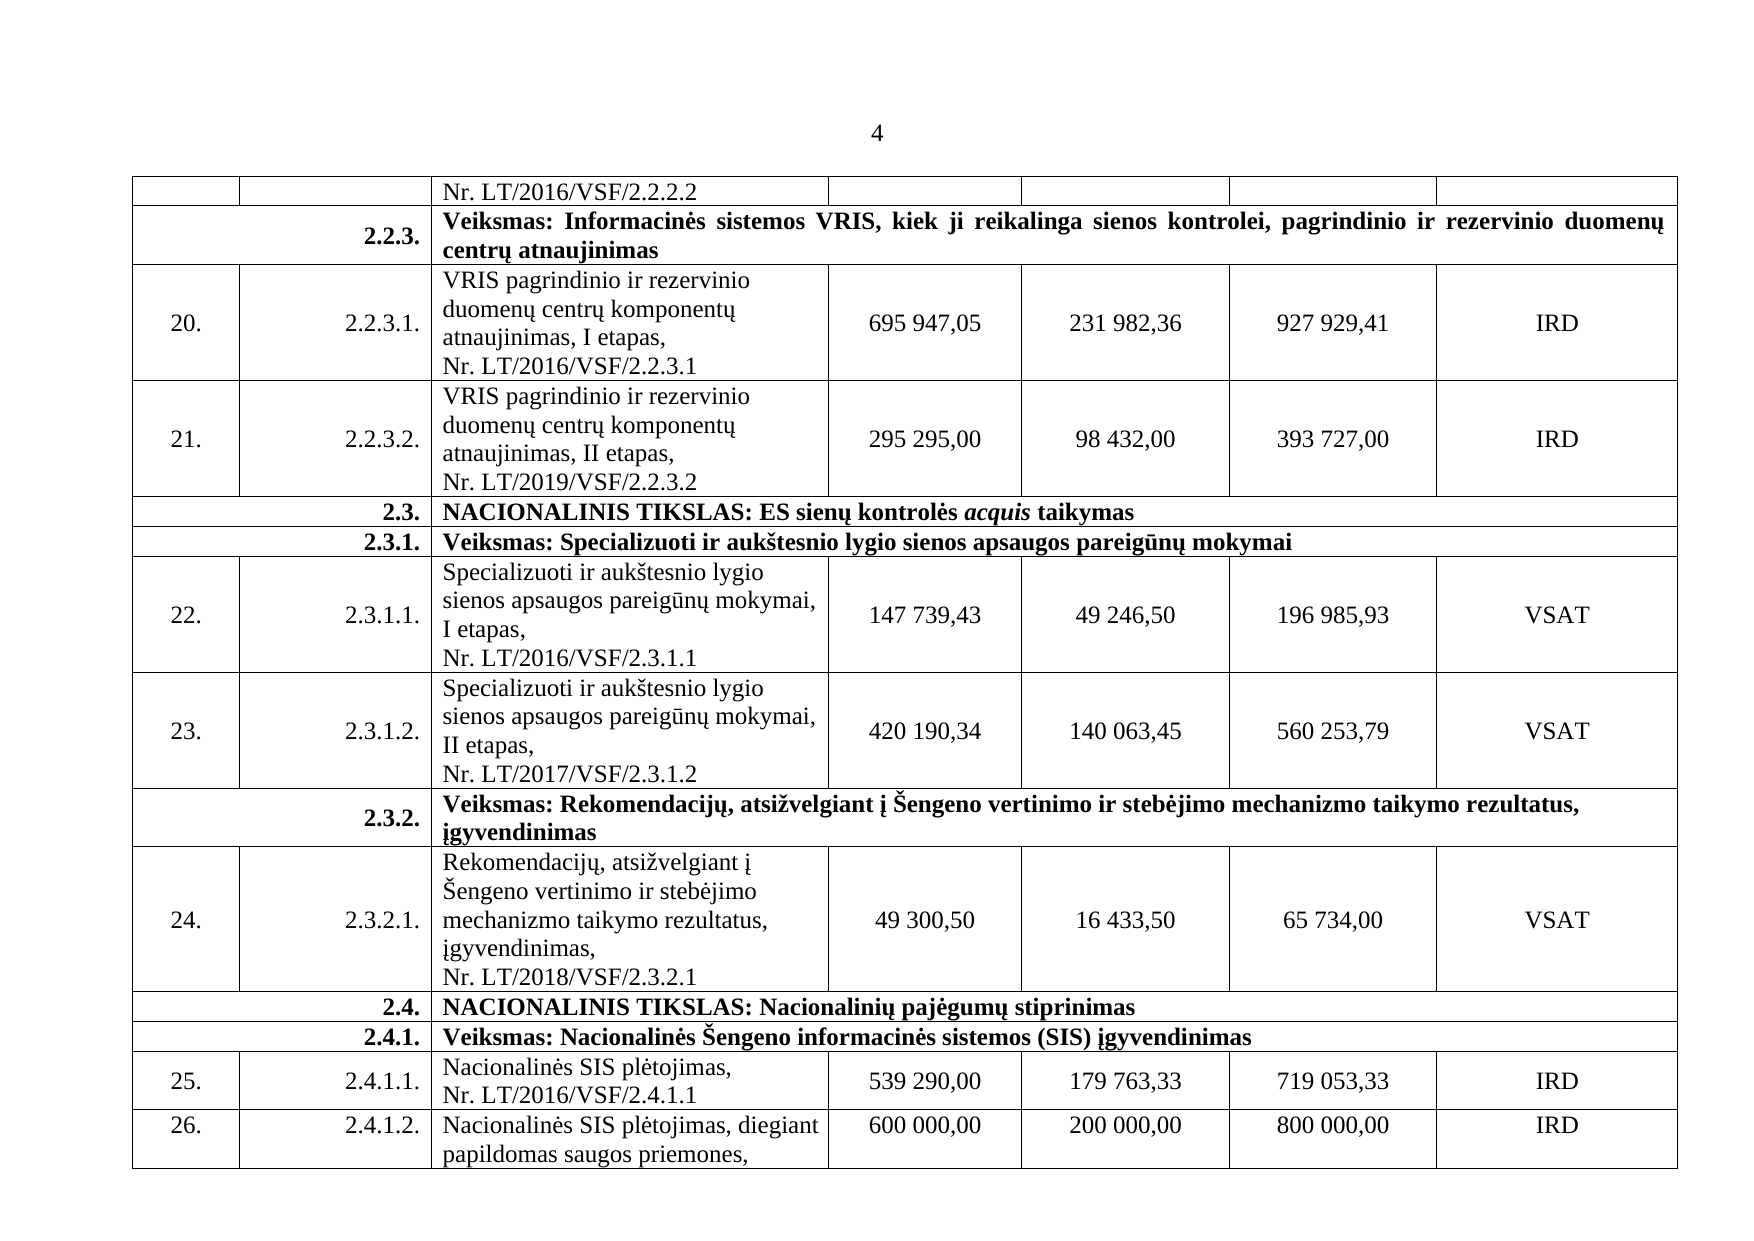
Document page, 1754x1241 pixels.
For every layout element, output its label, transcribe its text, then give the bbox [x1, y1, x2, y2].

table_cell IRD [1437, 1052, 1677, 1109]
table_cell Rekomendacijų, atsižvelgiant į Šengeno vertinimo ir stebėjimo mechanizmo taikymo rezultatus, įgyvendinimas, Nr. LT/2018/VSF/2.3.2.1 [432, 847, 828, 991]
table_cell 26. [133, 1110, 239, 1168]
table_cell 2.4. [133, 992, 431, 1021]
table_cell 2.2.3. [133, 206, 431, 264]
table_cell 2.3.1.1. [240, 557, 431, 672]
table_cell 2.3.2. [133, 789, 431, 846]
table_cell 2.2.3.1. [240, 265, 431, 380]
table_cell 2.3.2.1. [240, 847, 431, 991]
table_cell 2.4.1.1. [240, 1052, 431, 1109]
table_cell Veiksmas: Rekomendacijų, atsižvelgiant į Šengeno vertinimo ir stebėjimo mechanizmo taikymo rezultatus, įgyvendinimas [432, 789, 1677, 846]
table_cell VRIS pagrindinio ir rezervinio duomenų centrų komponentų atnaujinimas, II etapas, Nr. LT/2019/VSF/2.2.3.2 [432, 381, 828, 496]
table_cell 2.3.1. [133, 527, 431, 556]
table_cell 23. [133, 673, 239, 788]
table_cell Specializuoti ir aukštesnio lygio sienos apsaugos pareigūnų mokymai, I etapas, Nr. LT/2016/VSF/2.3.1.1 [432, 557, 828, 672]
table_cell IRD [1437, 381, 1677, 496]
table_cell [829, 177, 1021, 205]
table_cell Veiksmas: Specializuoti ir aukštesnio lygio sienos apsaugos pareigūnų mokymai [432, 527, 1677, 556]
table_cell 22. [133, 557, 239, 672]
table_cell 49 300,50 [829, 847, 1021, 991]
table_cell [1230, 177, 1436, 205]
table_cell 21. [133, 381, 239, 496]
table_cell 98 432,00 [1022, 381, 1229, 496]
table_cell [1022, 177, 1229, 205]
table_cell 2.4.1. [133, 1022, 431, 1051]
table_cell 140 063,45 [1022, 673, 1229, 788]
table_cell 179 763,33 [1022, 1052, 1229, 1109]
table_cell 560 253,79 [1230, 673, 1436, 788]
table_cell Veiksmas: Nacionalinės Šengeno informacinės sistemos (SIS) įgyvendinimas [432, 1022, 1677, 1051]
table_cell Nr. LT/2016/VSF/2.2.2.2 [432, 177, 828, 205]
table_cell IRD [1437, 1110, 1677, 1168]
table_cell 200 000,00 [1022, 1110, 1229, 1168]
table_cell IRD [1437, 265, 1677, 380]
table_cell 420 190,34 [829, 673, 1021, 788]
table_cell 65 734,00 [1230, 847, 1436, 991]
table_cell VSAT [1437, 673, 1677, 788]
table_cell 600 000,00 [829, 1110, 1021, 1168]
table_cell 719 053,33 [1230, 1052, 1436, 1109]
table_cell Specializuoti ir aukštesnio lygio sienos apsaugos pareigūnų mokymai, II etapas, Nr. LT/2017/VSF/2.3.1.2 [432, 673, 828, 788]
table_cell 295 295,00 [829, 381, 1021, 496]
table_cell NACIONALINIS TIKSLAS: ES sienų kontrolės acquis taikymas [432, 497, 1677, 526]
table_cell Veiksmas: Informacinės sistemos VRIS, kiek ji reikalinga sienos kontrolei, pagrindinio ir rezervinio duomenų centrų atnaujinimas [432, 206, 1677, 264]
table_cell 2.2.3.2. [240, 381, 431, 496]
table_cell 695 947,05 [829, 265, 1021, 380]
table_cell 24. [133, 847, 239, 991]
table_cell 231 982,36 [1022, 265, 1229, 380]
table_cell 49 246,50 [1022, 557, 1229, 672]
table_cell NACIONALINIS TIKSLAS: Nacionalinių pajėgumų stiprinimas [432, 992, 1677, 1021]
table_cell VSAT [1437, 847, 1677, 991]
table_cell 16 433,50 [1022, 847, 1229, 991]
table_cell 2.3.1.2. [240, 673, 431, 788]
table_cell 800 000,00 [1230, 1110, 1436, 1168]
table_cell [1437, 177, 1677, 205]
table_cell 196 985,93 [1230, 557, 1436, 672]
table_cell 147 739,43 [829, 557, 1021, 672]
table_cell [133, 177, 239, 205]
table_cell 2.4.1.2. [240, 1110, 431, 1168]
table_cell VRIS pagrindinio ir rezervinio duomenų centrų komponentų atnaujinimas, I etapas, Nr. LT/2016/VSF/2.2.3.1 [432, 265, 828, 380]
table_cell 393 727,00 [1230, 381, 1436, 496]
table_cell [240, 177, 431, 205]
table_cell Nacionalinės SIS plėtojimas, diegiant papildomas saugos priemones, [432, 1110, 828, 1168]
table_cell Nacionalinės SIS plėtojimas, Nr. LT/2016/VSF/2.4.1.1 [432, 1052, 828, 1109]
table_cell 20. [133, 265, 239, 380]
table_cell 25. [133, 1052, 239, 1109]
table_cell VSAT [1437, 557, 1677, 672]
table_cell 927 929,41 [1230, 265, 1436, 380]
table_cell 2.3. [133, 497, 431, 526]
table_cell 539 290,00 [829, 1052, 1021, 1109]
